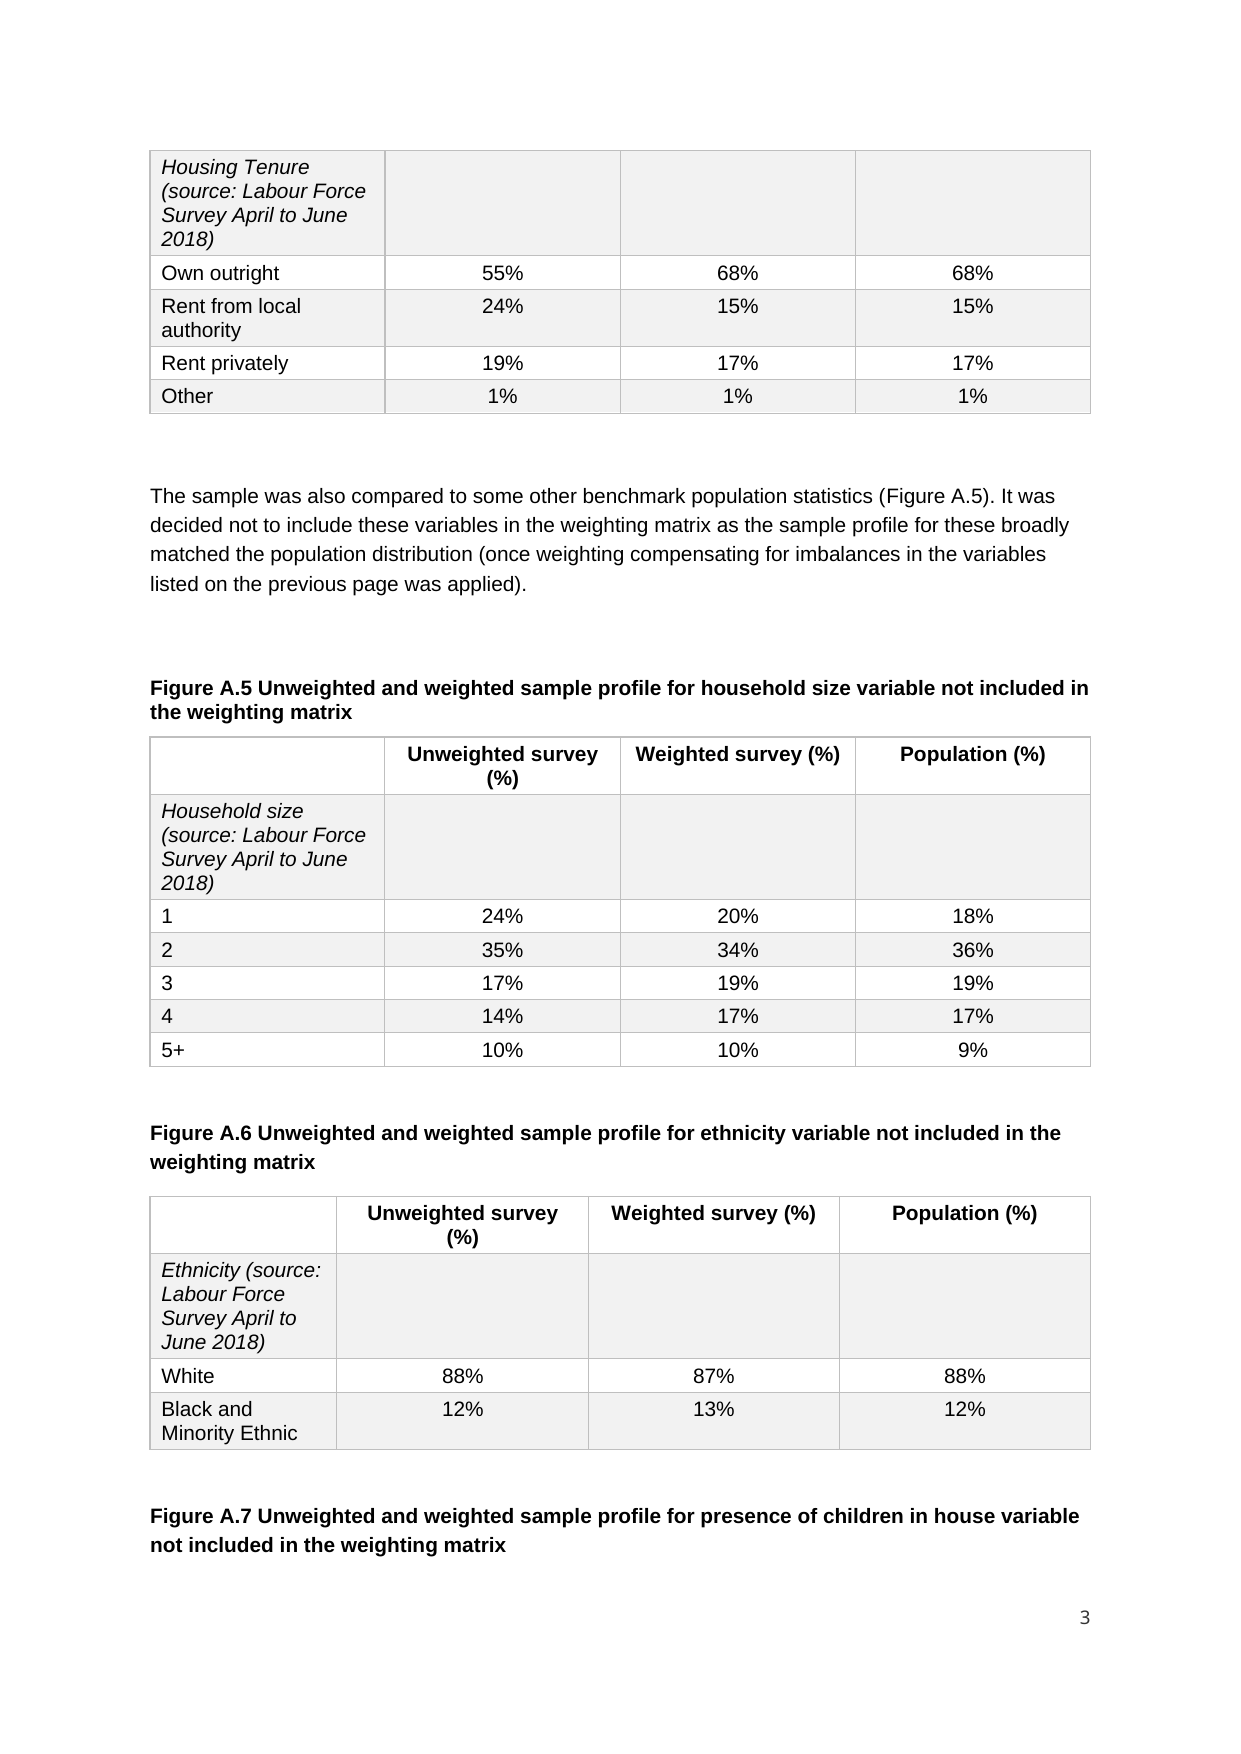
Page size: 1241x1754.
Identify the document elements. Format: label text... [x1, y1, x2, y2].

table_cell 19% [856, 967, 1090, 999]
table_cell [840, 1254, 1090, 1358]
table_cell [621, 795, 855, 899]
table_cell 10% [621, 1033, 855, 1066]
table_cell 18% [856, 900, 1090, 932]
table_header Weighted survey (%) [589, 1197, 839, 1253]
text Figure A.5 Unweighted and weighted sample profile for household size variable not included in the weighting matrix [150, 676, 1090, 724]
text Figure A.6 Unweighted and weighted sample profile for ethnicity variable not included in the weighting matrix [150, 1117, 1090, 1175]
table_cell Own outright [151, 256, 384, 288]
table_cell 87% [589, 1359, 839, 1392]
table_cell 24% [385, 900, 620, 932]
table_cell 13% [589, 1393, 839, 1449]
table_cell [621, 151, 855, 255]
table_cell 9% [856, 1033, 1090, 1066]
table_cell Other [151, 380, 384, 412]
table_cell 36% [856, 933, 1090, 966]
table_cell 1% [856, 380, 1090, 412]
table_cell 1% [386, 380, 620, 412]
table_header Population (%) [856, 738, 1090, 794]
table_cell 15% [621, 290, 855, 346]
table_cell Household size (source: Labour Force Survey April to June 2018) [151, 795, 384, 899]
table_cell 15% [856, 290, 1090, 346]
table_cell Ethnicity (source: Labour Force Survey April to June 2018) [151, 1254, 336, 1358]
table_cell [386, 151, 620, 255]
table_cell 1% [621, 380, 855, 412]
table_header Weighted survey (%) [621, 738, 855, 794]
table_cell 17% [856, 347, 1090, 379]
table_cell 12% [337, 1393, 588, 1449]
table_cell [856, 795, 1090, 899]
table_cell 17% [856, 1000, 1090, 1032]
table_header [151, 1197, 336, 1253]
table_cell Rent privately [151, 347, 384, 379]
table_cell 14% [385, 1000, 620, 1032]
table_cell [385, 795, 620, 899]
table_cell 3 [151, 967, 384, 999]
table_cell [589, 1254, 839, 1358]
table_cell 55% [386, 256, 620, 288]
table_cell 17% [621, 1000, 855, 1032]
table_cell [856, 151, 1090, 255]
table_cell 68% [856, 256, 1090, 288]
text Figure A.7 Unweighted and weighted sample profile for presence of children in house variable not included in the weighting matrix [150, 1500, 1090, 1558]
table_cell 17% [385, 967, 620, 999]
table_cell 1 [151, 900, 384, 932]
table_cell 19% [621, 967, 855, 999]
table_cell Rent from local authority [151, 290, 384, 346]
table_header Population (%) [840, 1197, 1090, 1253]
table_cell 88% [337, 1359, 588, 1392]
table_cell 2 [151, 933, 384, 966]
table_cell 68% [621, 256, 855, 288]
table_cell White [151, 1359, 336, 1392]
table_cell 10% [385, 1033, 620, 1066]
table_cell 24% [386, 290, 620, 346]
table_cell 35% [385, 933, 620, 966]
table_cell 5+ [151, 1033, 384, 1066]
table_cell 19% [386, 347, 620, 379]
table_cell Black and Minority Ethnic [151, 1393, 336, 1449]
table_header [151, 738, 384, 794]
table_cell 34% [621, 933, 855, 966]
text The sample was also compared to some other benchmark population statistics (Figure A.5). It was decided not to include these variables in the weighting matrix as the sample profile for these broadly matched the population distribution (once weighting compensating for imbalances in the variables listed on the previous page was applied). [150, 480, 1090, 597]
table_cell 17% [621, 347, 855, 379]
table_header Unweighted survey (%) [337, 1197, 588, 1253]
table_cell 20% [621, 900, 855, 932]
table_cell 12% [840, 1393, 1090, 1449]
table_cell Housing Tenure (source: Labour Force Survey April to June 2018) [151, 151, 384, 255]
table_header Unweighted survey (%) [385, 738, 620, 794]
table_cell 88% [840, 1359, 1090, 1392]
table_cell [337, 1254, 588, 1358]
table_cell 4 [151, 1000, 384, 1032]
